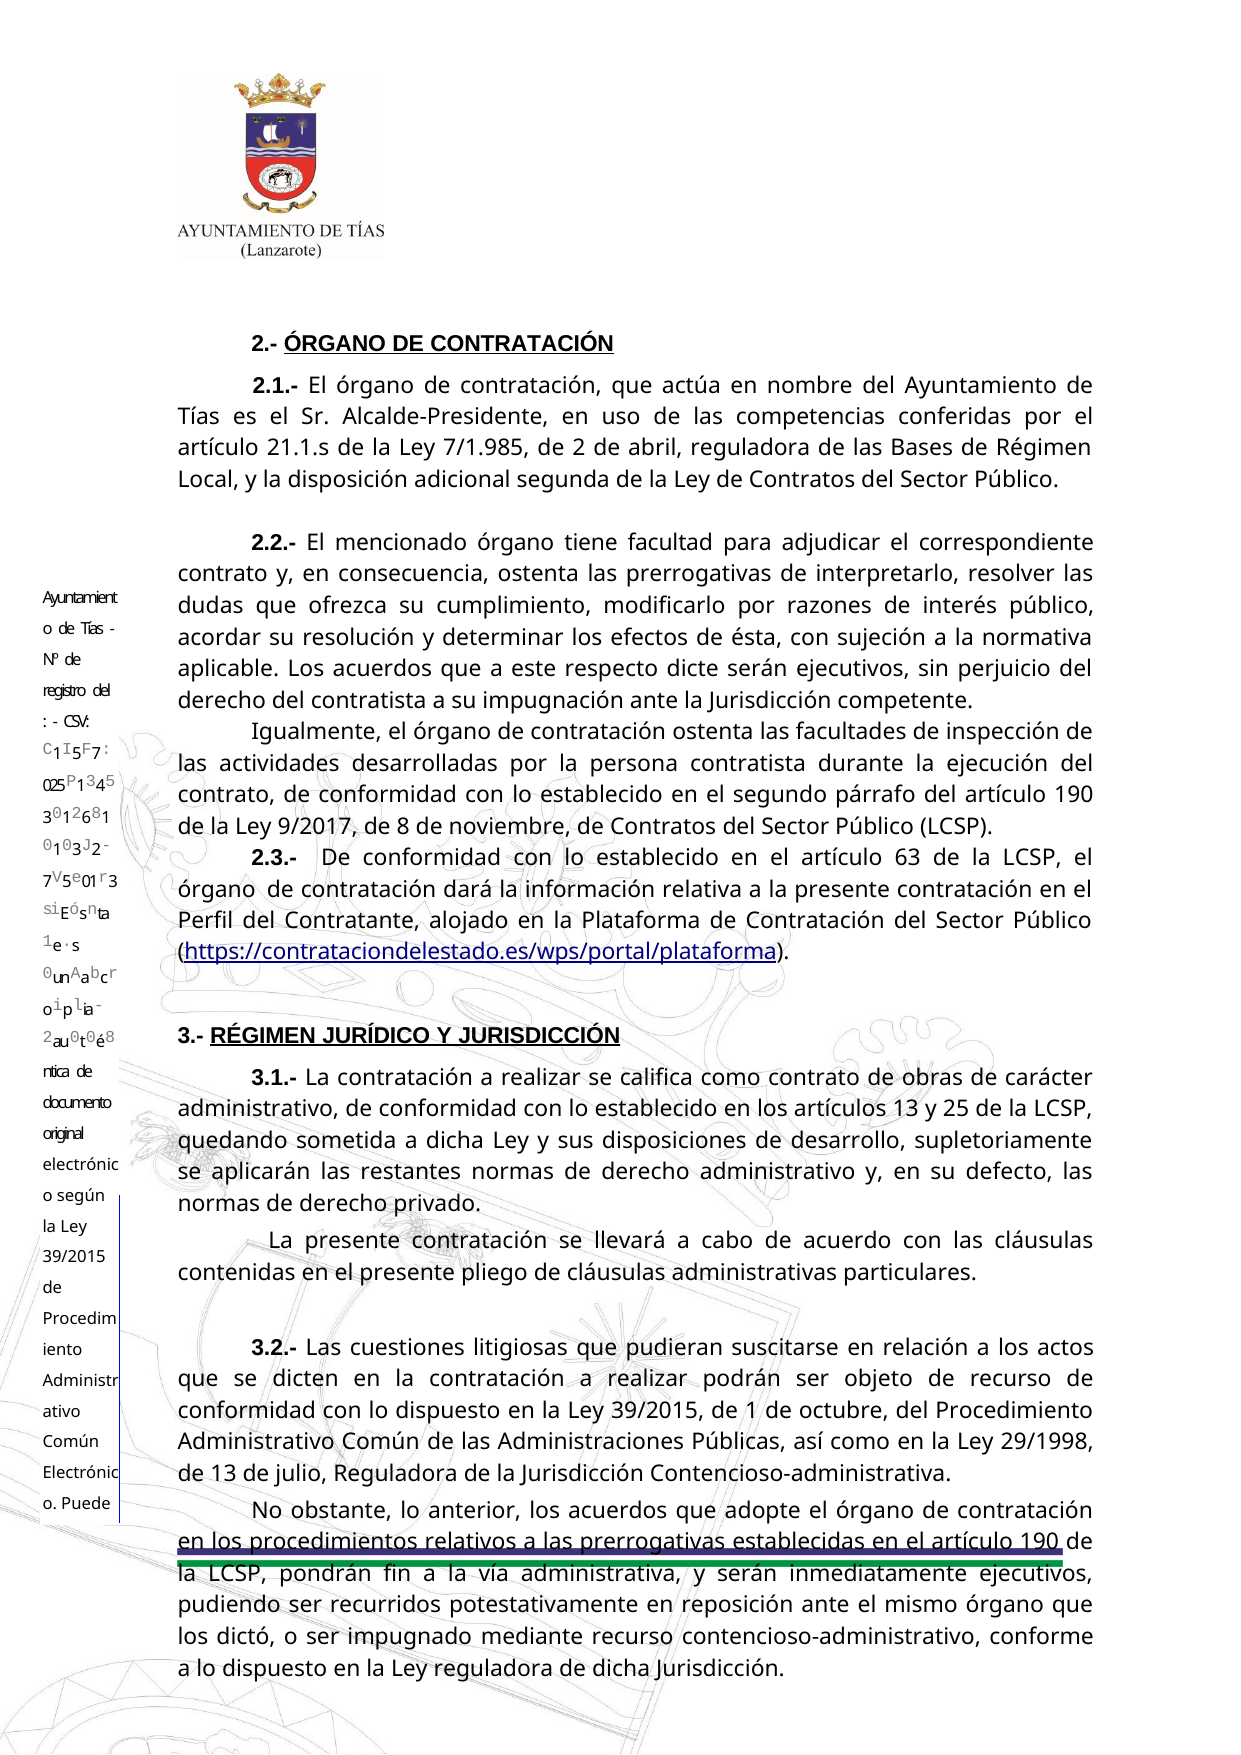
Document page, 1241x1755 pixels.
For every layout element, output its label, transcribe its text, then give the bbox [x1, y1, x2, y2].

text No obstante, lo anterior, los acuerdos que adopte el órgano de contratación en los procedimientos relativos a las prerrogativas establecidas en el artículo 190 de la LCSP, pondrán fin a la vía administrativa, y serán inmediatamente ejecutivos, pudiendo ser recurridos potestativamente en reposición ante el mismo órgano que los dictó, o ser impugnado mediante recurso contencioso-administrativo, conforme a lo dispuesto en la Ley reguladora de dicha Jurisdicción. [995, 1494, 1094, 1683]
text 3.1.- La contratación a realizar se califica como contrato de obras de carácter administrativo, de conformidad con lo establecido en los artículos 13 y 25 de la LCSP, quedando sometida a dicha Ley y sus disposiciones de desarrollo, supletoriamente se aplicarán las restantes normas de derecho administrativo y, en su defecto, las normas de derecho privado. [995, 1060, 1094, 1218]
subtitle 2.- ÓRGANO DE CONTRATACIÓN [251, 330, 1108, 356]
text 2.3.- De conformidad con lo establecido en el artículo 63 de la LCSP, el órgano de contratación dará la información relativa a la presente contratación en el Perfil del Contratante, alojado en la Plataforma de Contratación del Sector Público (https://contrataciondelestado.es/wps/portal/plataforma). [995, 841, 1093, 966]
text Igualmente, el órgano de contratación ostenta las facultades de inspección de las actividades desarrolladas por la persona contratista durante la ejecución del contrato, de conformidad con lo establecido en el segundo párrafo del artículo 190 de la Ley 9/2017, de 8 de noviembre, de Contratos del Sector Público (LCSP). [177, 715, 1094, 841]
subtitle 3.- RÉGIMEN JURÍDICO Y JURISDICCIÓN [995, 1022, 1108, 1048]
text Ayuntamiento de Tías - Nº de registro del : - CSV: C1I5F7:025P134530126810103J2-7V5e01r3siEósnta 1e.s 0unAabcroiplia-2au0t0é8ntica de documento original electrónico según la Ley 39/2015 de Procedimiento Administrativo Común Electrónico. Puede comprobar su autenticidad en: [42, 586, 119, 1525]
text La presente contratación se llevará a cabo de acuerdo con las cláusulas contenidas en el presente pliego de cláusulas administrativas particulares. [995, 1224, 1094, 1287]
text 2.1.- El órgano de contratación, que actúa en nombre del Ayuntamiento de Tías es el Sr. Alcalde-Presidente, en uso de las competencias conferidas por el artículo 21.1.s de la Ley 7/1.985, de 2 de abril, reguladora de las Bases de Régimen Local, y la disposición adicional segunda de la Ley de Contratos del Sector Público. [177, 369, 1094, 494]
text 2.2.- El mencionado órgano tiene facultad para adjudicar el correspondiente contrato y, en consecuencia, ostenta las prerrogativas de interpretarlo, resolver las dudas que ofrezca su cumplimiento, modificarlo por razones de interés público, acordar su resolución y determinar los efectos de ésta, con sujeción a la normativa aplicable. Los acuerdos que a este respecto dicte serán ejecutivos, sin perjuicio del derecho del contratista a su impugnación ante la Jurisdicción competente. [177, 526, 1094, 715]
text 3.2.- Las cuestiones litigiosas que pudieran suscitarse en relación a los actos que se dicten en la contratación a realizar podrán ser objeto de recurso de conformidad con lo dispuesto en la Ley 39/2015, de 1 de octubre, del Procedimiento Administrativo Común de las Administraciones Públicas, así como en la Ley 29/1998, de 13 de julio, Reguladora de la Jurisdicción Contencioso-administrativa. [995, 1331, 1094, 1488]
